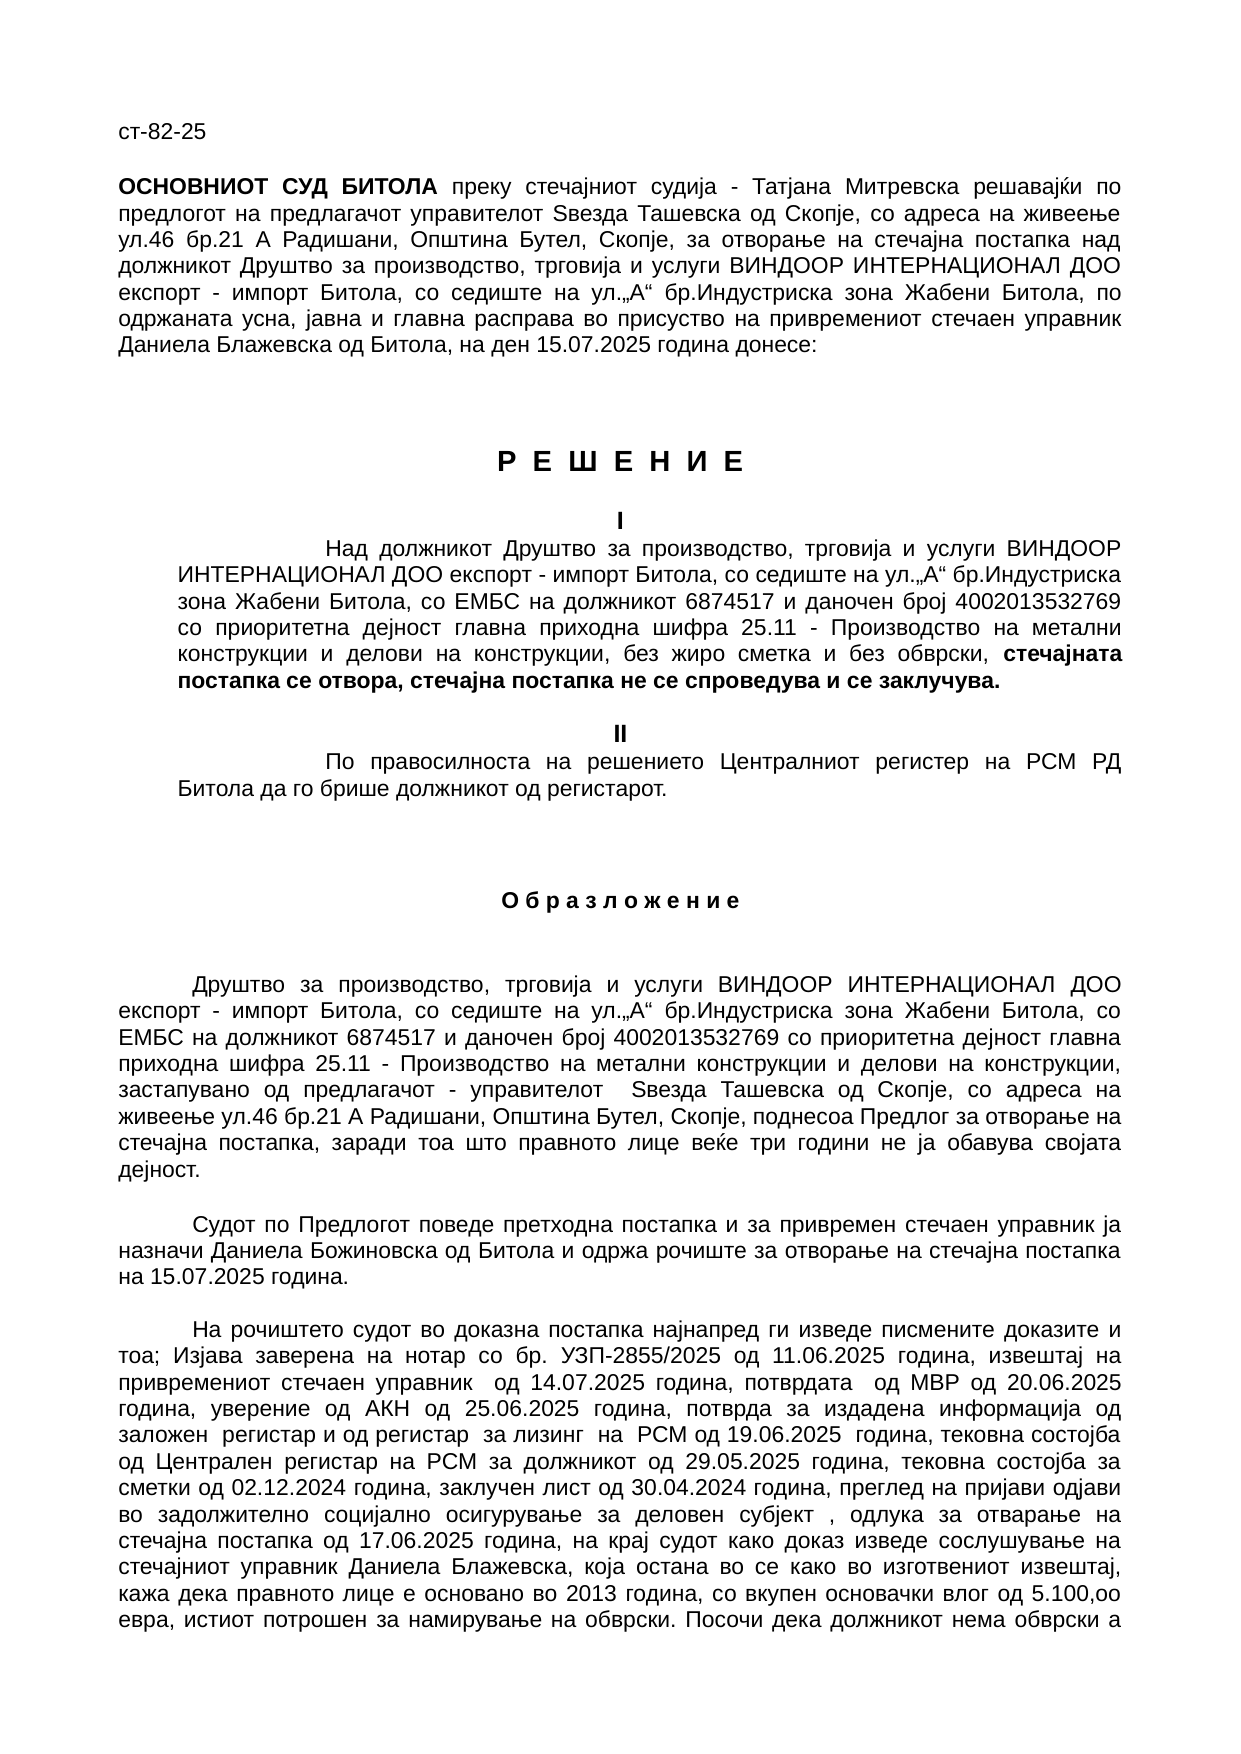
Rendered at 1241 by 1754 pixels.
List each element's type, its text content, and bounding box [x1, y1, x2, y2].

text Судот по Предлогот поведе претходна постапка и за привремен стечаен управник ја назначи Даниела Божиновска од Битола и одржа рочиште за отворање на стечајна постапка на 15.07.2025 година. [118, 1211, 1122, 1290]
text По правосилноста на решението Централниот регистер на РСМ РД Битола да го брише должникот од регистарот. [177, 748, 1122, 801]
text О б р а з л о ж е н и е [118, 887, 1122, 913]
text ОСНОВНИОТ СУД БИТОЛА преку стечајниот судија - Татјана Митревска решавајќи по предлогот на предлагачот управителот Ѕвезда Ташевска од Скопје, со адреса на живеење ул.46 бр.21 А Радишани, Општина Бутел, Скопје, за отворање на стечајна постапка над должникот Друштво за производство, трговија и услуги ВИНДООР ИНТЕРНАЦИОНАЛ ДОО експорт - импорт Битола, со седиште на ул.„А“ бр.Индустриска зона Жабени Битола, по одржаната усна, јавна и главна расправа во присуство на привремениот стечаен управник Даниела Блажевска од Битола, на ден 15.07.2025 година донесе: [118, 173, 1122, 358]
text I [118, 506, 1122, 535]
text На рочиштето судот во доказна постапка најнапред ги изведе писмените доказите и тоа; Изјава заверена на нотар со бр. УЗП-2855/2025 од 11.06.2025 година, извештај на привремениот стечаен управник од 14.07.2025 година, потврдата од МВР од 20.06.2025 година, уверение од АКН од 25.06.2025 година, потврда за издадена информација од заложен регистар и од регистар за лизинг на РСМ од 19.06.2025 година, тековна состојба од Централен регистар на РСМ за должникот од 29.05.2025 година, тековна состојба за сметки од 02.12.2024 година, заклучен лист од 30.04.2024 година, преглед на пријави одјави во задолжително социјално осигурување за деловен субјект , одлука за отварање на стечајна постапка од 17.06.2025 година, на крај судот како доказ изведе сослушување на стечајниот управник Даниела Блажевска, која остана во се како во изготвениот извештај, кажа дека правното лице е основано во 2013 година, со вкупен основачки влог од 5.100,оо евра, истиот потрошен за намирување на обврски. Посочи дека должникот нема обврски а [118, 1316, 1122, 1632]
text ст-82-25 [118, 118, 1122, 144]
text Р Е Ш Е Н И Е [118, 444, 1122, 477]
text II [118, 719, 1122, 748]
text Друштво за производство, трговија и услуги ВИНДООР ИНТЕРНАЦИОНАЛ ДОО експорт - импорт Битола, со седиште на ул.„А“ бр.Индустриска зона Жабени Битола, со ЕМБС на должникот 6874517 и даночен број 4002013532769 со приоритетна дејност главна приходна шифра 25.11 - Производство на метални конструкции и делови на конструкции, застапувано од предлагачот - управителот Ѕвезда Ташевска од Скопје, со адреса на живеење ул.46 бр.21 А Радишани, Општина Бутел, Скопје, поднесоа Предлог за отворање на стечајна постапка, заради тоа што правното лице веќе три години не ја обавува својата дејност. [118, 971, 1122, 1182]
text Над должникот Друштво за производство, трговија и услуги ВИНДООР ИНТЕРНАЦИОНАЛ ДОО експорт - импорт Битола, со седиште на ул.„А“ бр.Индустриска зона Жабени Битола, со ЕМБС на должникот 6874517 и даночен број 4002013532769 со приоритетна дејност главна приходна шифра 25.11 - Производство на метални конструкции и делови на конструкции, без жиро сметка и без обврски, стечајната постапка се отвора, стечајна постапка не се спроведува и се заклучувa. [177, 535, 1122, 693]
